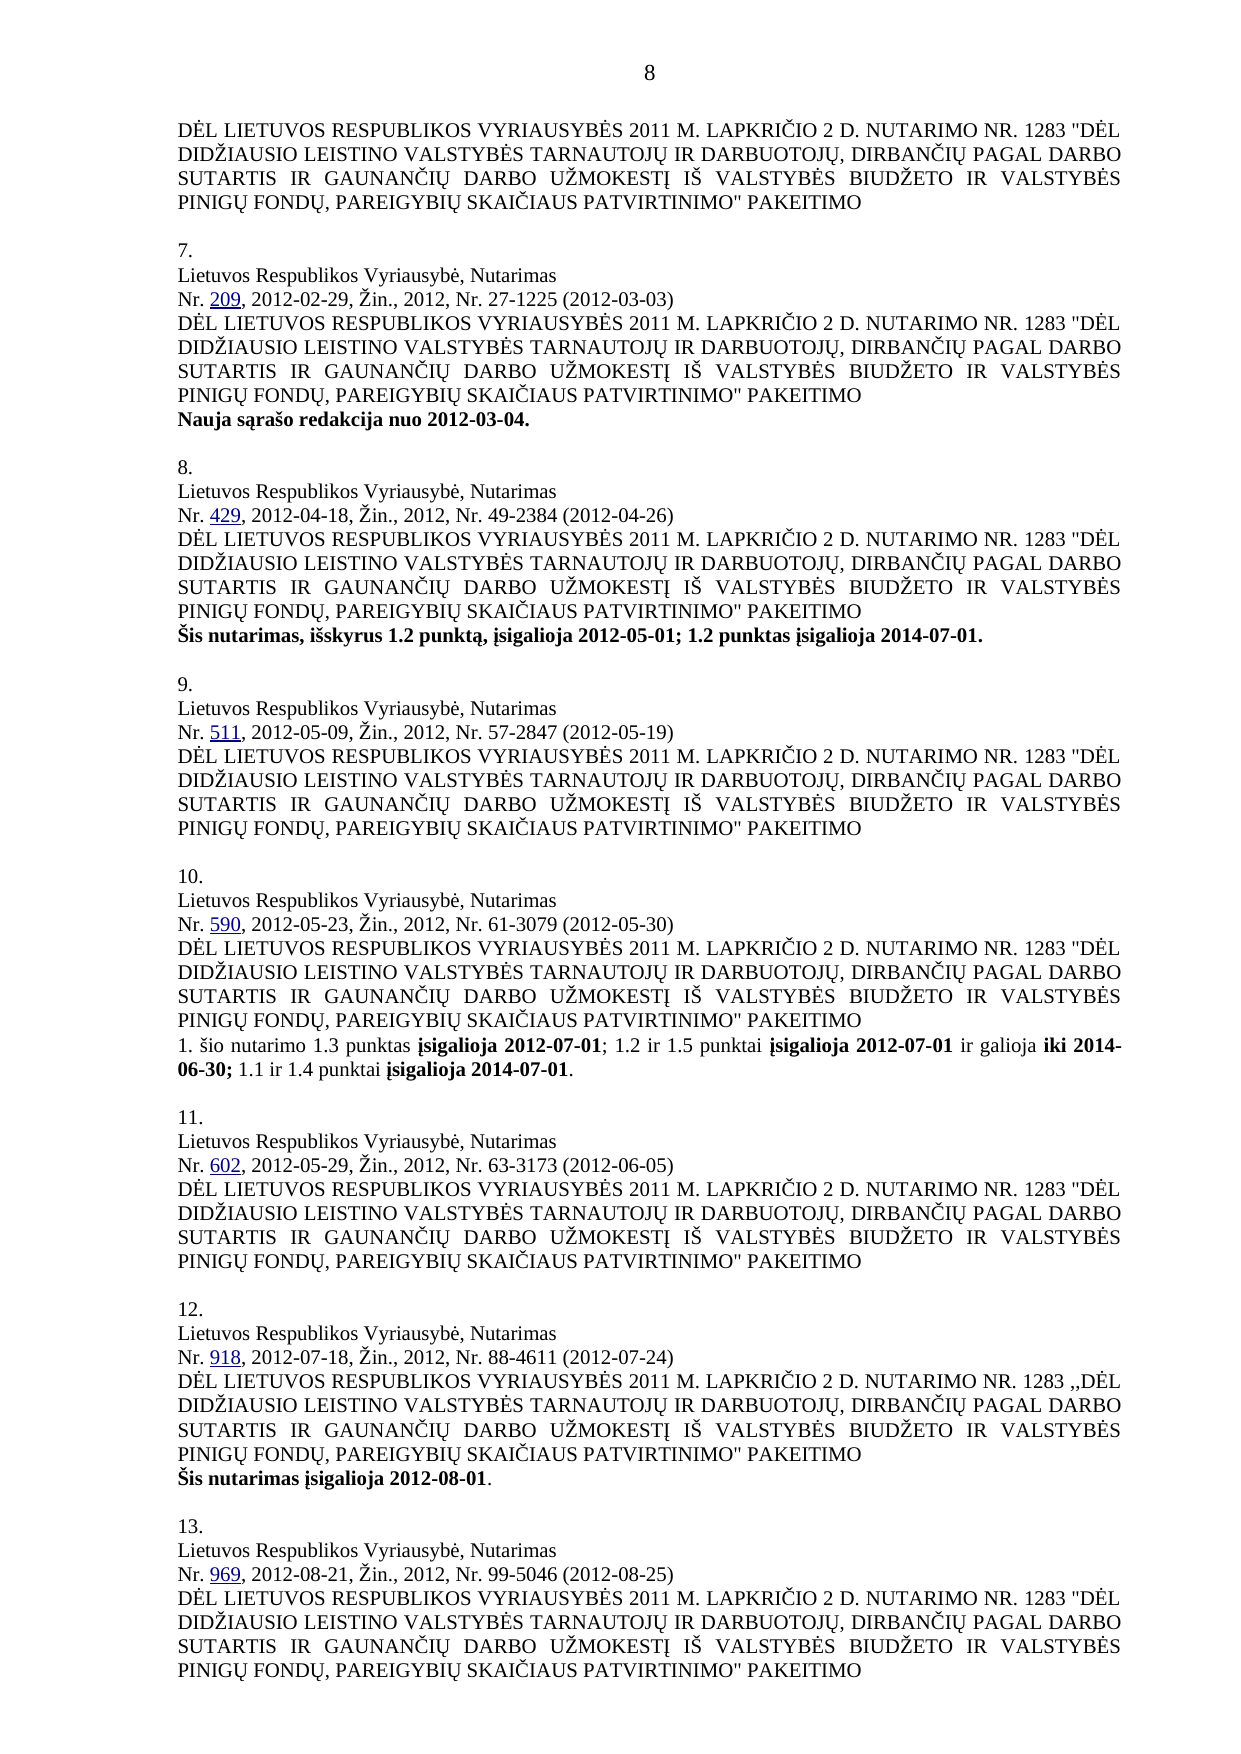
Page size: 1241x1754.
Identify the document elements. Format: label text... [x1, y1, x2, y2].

text Nr. 209, 2012-02-29, Žin., 2012, Nr. 27-1225 (2012-03-03) [177, 287, 1122, 311]
text 9. [177, 672, 1122, 696]
text Lietuvos Respublikos Vyriausybė, Nutarimas [177, 1538, 1122, 1562]
text Šis nutarimas įsigalioja 2012-08-01. [177, 1466, 1122, 1490]
text Nr. 602, 2012-05-29, Žin., 2012, Nr. 63-3173 (2012-06-05) [177, 1153, 1122, 1177]
text Nr. 969, 2012-08-21, Žin., 2012, Nr. 99-5046 (2012-08-25) [177, 1562, 1122, 1586]
text Lietuvos Respublikos Vyriausybė, Nutarimas [177, 262, 1122, 287]
text 12. [177, 1297, 1122, 1321]
text Nr. 918, 2012-07-18, Žin., 2012, Nr. 88-4611 (2012-07-24) [177, 1345, 1122, 1369]
text Lietuvos Respublikos Vyriausybė, Nutarimas [177, 696, 1122, 720]
text Lietuvos Respublikos Vyriausybė, Nutarimas [177, 1321, 1122, 1345]
text Nauja sąrašo redakcija nuo 2012-03-04. [177, 407, 1122, 431]
text 7. [177, 238, 1122, 262]
text DĖL LIETUVOS RESPUBLIKOS VYRIAUSYBĖS 2011 M. LAPKRIČIO 2 D. NUTARIMO NR. 1283 "DĖL DIDŽIAUSIO LEISTINO VALSTYBĖS TARNAUTOJŲ IR DARBUOTOJŲ, DIRBANČIŲ PAGAL DARBO SUTARTIS IR GAUNANČIŲ DARBO UŽMOKESTĮ IŠ VALSTYBĖS BIUDŽETO IR VALSTYBĖS PINIGŲ FONDŲ, PAREIGYBIŲ SKAIČIAUS PATVIRTINIMO" PAKEITIMO [177, 1177, 1122, 1273]
text 11. [177, 1105, 1122, 1129]
text Šis nutarimas, išskyrus 1.2 punktą, įsigalioja 2012-05-01; 1.2 punktas įsigalioja 2014-07-01. [177, 623, 1122, 647]
text 10. [177, 864, 1122, 888]
text DĖL LIETUVOS RESPUBLIKOS VYRIAUSYBĖS 2011 M. LAPKRIČIO 2 D. NUTARIMO NR. 1283 "DĖL DIDŽIAUSIO LEISTINO VALSTYBĖS TARNAUTOJŲ IR DARBUOTOJŲ, DIRBANČIŲ PAGAL DARBO SUTARTIS IR GAUNANČIŲ DARBO UŽMOKESTĮ IŠ VALSTYBĖS BIUDŽETO IR VALSTYBĖS PINIGŲ FONDŲ, PAREIGYBIŲ SKAIČIAUS PATVIRTINIMO" PAKEITIMO [177, 527, 1122, 623]
text DĖL LIETUVOS RESPUBLIKOS VYRIAUSYBĖS 2011 M. LAPKRIČIO 2 D. NUTARIMO NR. 1283 "DĖL DIDŽIAUSIO LEISTINO VALSTYBĖS TARNAUTOJŲ IR DARBUOTOJŲ, DIRBANČIŲ PAGAL DARBO SUTARTIS IR GAUNANČIŲ DARBO UŽMOKESTĮ IŠ VALSTYBĖS BIUDŽETO IR VALSTYBĖS PINIGŲ FONDŲ, PAREIGYBIŲ SKAIČIAUS PATVIRTINIMO" PAKEITIMO [177, 1586, 1122, 1682]
text Nr. 590, 2012-05-23, Žin., 2012, Nr. 61-3079 (2012-05-30) [177, 912, 1122, 936]
text Lietuvos Respublikos Vyriausybė, Nutarimas [177, 479, 1122, 503]
text DĖL LIETUVOS RESPUBLIKOS VYRIAUSYBĖS 2011 M. LAPKRIČIO 2 D. NUTARIMO NR. 1283 "DĖL DIDŽIAUSIO LEISTINO VALSTYBĖS TARNAUTOJŲ IR DARBUOTOJŲ, DIRBANČIŲ PAGAL DARBO SUTARTIS IR GAUNANČIŲ DARBO UŽMOKESTĮ IŠ VALSTYBĖS BIUDŽETO IR VALSTYBĖS PINIGŲ FONDŲ, PAREIGYBIŲ SKAIČIAUS PATVIRTINIMO" PAKEITIMO [177, 118, 1122, 214]
text 1. šio nutarimo 1.3 punktas įsigalioja 2012-07-01; 1.2 ir 1.5 punktai įsigalioja 2012-07-01 ir galioja iki 2014-06-30; 1.1 ir 1.4 punktai įsigalioja 2014-07-01. [177, 1032, 1122, 1081]
text Nr. 429, 2012-04-18, Žin., 2012, Nr. 49-2384 (2012-04-26) [177, 503, 1122, 527]
text DĖL LIETUVOS RESPUBLIKOS VYRIAUSYBĖS 2011 M. LAPKRIČIO 2 D. NUTARIMO NR. 1283 "DĖL DIDŽIAUSIO LEISTINO VALSTYBĖS TARNAUTOJŲ IR DARBUOTOJŲ, DIRBANČIŲ PAGAL DARBO SUTARTIS IR GAUNANČIŲ DARBO UŽMOKESTĮ IŠ VALSTYBĖS BIUDŽETO IR VALSTYBĖS PINIGŲ FONDŲ, PAREIGYBIŲ SKAIČIAUS PATVIRTINIMO" PAKEITIMO [177, 311, 1122, 407]
text 13. [177, 1514, 1122, 1538]
text DĖL LIETUVOS RESPUBLIKOS VYRIAUSYBĖS 2011 M. LAPKRIČIO 2 D. NUTARIMO NR. 1283 "DĖL DIDŽIAUSIO LEISTINO VALSTYBĖS TARNAUTOJŲ IR DARBUOTOJŲ, DIRBANČIŲ PAGAL DARBO SUTARTIS IR GAUNANČIŲ DARBO UŽMOKESTĮ IŠ VALSTYBĖS BIUDŽETO IR VALSTYBĖS PINIGŲ FONDŲ, PAREIGYBIŲ SKAIČIAUS PATVIRTINIMO" PAKEITIMO [177, 744, 1122, 840]
text DĖL LIETUVOS RESPUBLIKOS VYRIAUSYBĖS 2011 M. LAPKRIČIO 2 D. NUTARIMO NR. 1283 "DĖL DIDŽIAUSIO LEISTINO VALSTYBĖS TARNAUTOJŲ IR DARBUOTOJŲ, DIRBANČIŲ PAGAL DARBO SUTARTIS IR GAUNANČIŲ DARBO UŽMOKESTĮ IŠ VALSTYBĖS BIUDŽETO IR VALSTYBĖS PINIGŲ FONDŲ, PAREIGYBIŲ SKAIČIAUS PATVIRTINIMO" PAKEITIMO [177, 936, 1122, 1032]
text 8. [177, 455, 1122, 479]
text DĖL LIETUVOS RESPUBLIKOS VYRIAUSYBĖS 2011 M. LAPKRIČIO 2 D. NUTARIMO NR. 1283 ,,DĖL DIDŽIAUSIO LEISTINO VALSTYBĖS TARNAUTOJŲ IR DARBUOTOJŲ, DIRBANČIŲ PAGAL DARBO SUTARTIS IR GAUNANČIŲ DARBO UŽMOKESTĮ IŠ VALSTYBĖS BIUDŽETO IR VALSTYBĖS PINIGŲ FONDŲ, PAREIGYBIŲ SKAIČIAUS PATVIRTINIMO" PAKEITIMO [177, 1369, 1122, 1466]
text Nr. 511, 2012-05-09, Žin., 2012, Nr. 57-2847 (2012-05-19) [177, 720, 1122, 744]
text Lietuvos Respublikos Vyriausybė, Nutarimas [177, 888, 1122, 912]
text Lietuvos Respublikos Vyriausybė, Nutarimas [177, 1129, 1122, 1153]
